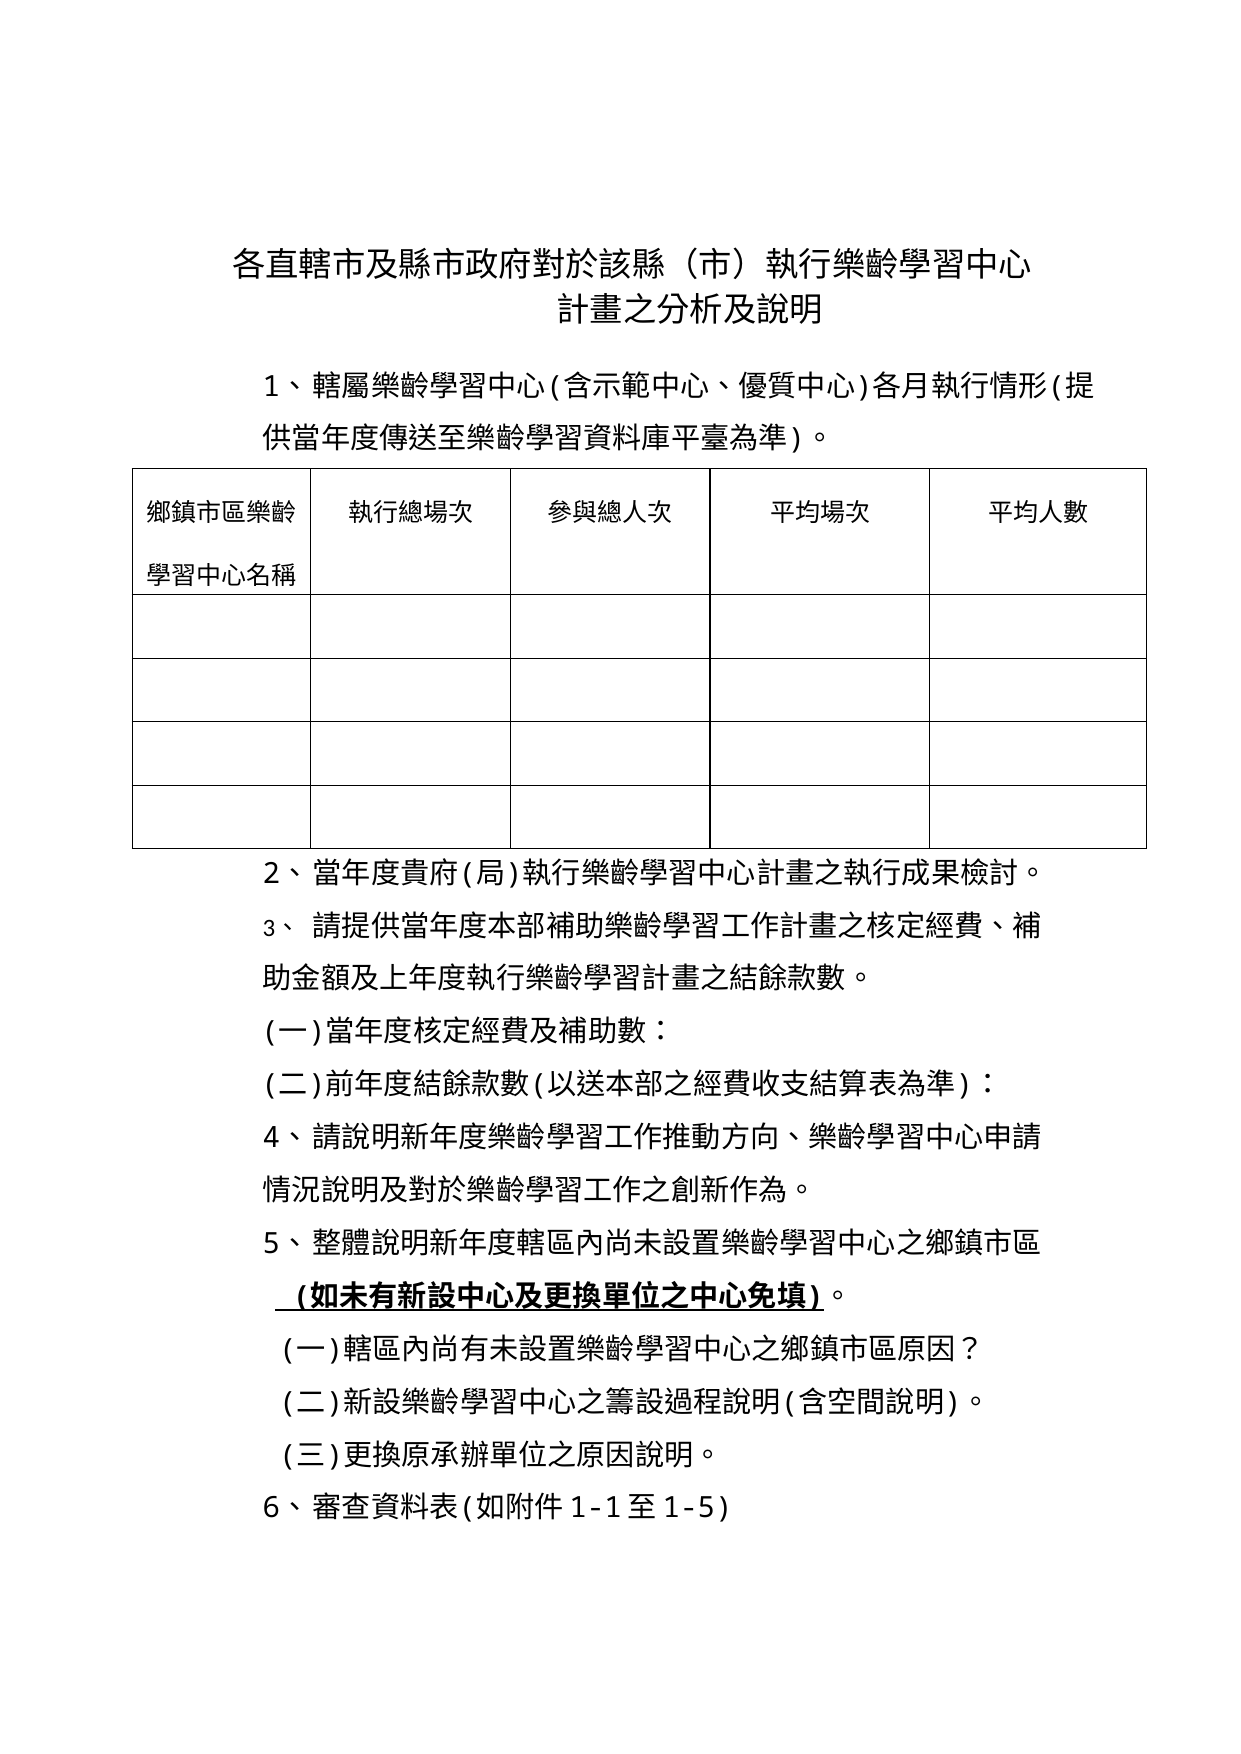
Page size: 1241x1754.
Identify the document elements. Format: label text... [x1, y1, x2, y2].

text (二)新設樂齡學習中心之籌設過程說明(含空間說明)。 [261, 1378, 1132, 1421]
table_header 平均場次 [711, 469, 929, 594]
table_cell [930, 786, 1146, 848]
text (三)更換原承辦單位之原因說明。 [261, 1431, 1053, 1473]
text (如未有新設中心及更換單位之中心免填)。 [188, 1272, 1053, 1315]
table_cell [930, 659, 1146, 721]
table_cell [311, 659, 510, 721]
table_header 執行總場次 [311, 469, 510, 594]
list 當年度貴府(局)執行樂齡學習中心計畫之執行成果檢討。 [262, 849, 1053, 892]
table_header 參與總人次 [511, 469, 709, 594]
table_cell [311, 595, 510, 658]
text 各直轄市及縣市政府對於該縣（市）執行樂齡學習中心 [187, 221, 1053, 283]
table_cell [930, 722, 1146, 785]
table_cell [133, 595, 310, 658]
table_cell [711, 722, 929, 785]
table_cell [711, 786, 929, 848]
list 整體說明新年度轄區內尚未設置樂齡學習中心之鄉鎮市區 [262, 1219, 1053, 1262]
list 請說明新年度樂齡學習工作推動方向、樂齡學習中心申請情況說明及對於樂齡學習工作之創新作為。 [262, 1114, 1053, 1209]
list 審查資料表(如附件1-1至1-5) [262, 1484, 1053, 1526]
table_header 平均人數 [930, 469, 1146, 594]
table_cell [133, 786, 310, 848]
table_cell [311, 786, 510, 848]
table_cell [930, 595, 1146, 658]
table_cell [133, 659, 310, 721]
list 轄屬樂齡學習中心(含示範中心、優質中心)各月執行情形(提供當年度傳送至樂齡學習資料庫平臺為準)。 [262, 362, 1118, 457]
text 計畫之分析及說明 [187, 283, 1191, 331]
text (一)轄區內尚有未設置樂齡學習中心之鄉鎮市區原因？ [261, 1325, 1053, 1368]
table_cell [511, 722, 709, 785]
table_cell [511, 659, 709, 721]
table_cell [511, 786, 709, 848]
table_cell [711, 595, 929, 658]
table_cell [311, 722, 510, 785]
list 請提供當年度本部補助樂齡學習工作計畫之核定經費、補助金額及上年度執行樂齡學習計畫之結餘款數。 [262, 902, 1053, 997]
table_header 鄉鎮市區樂齡學習中心名稱 [133, 469, 310, 594]
text (一)當年度核定經費及補助數： [187, 1008, 1053, 1050]
table_cell [711, 659, 929, 721]
table_cell [133, 722, 310, 785]
table_cell [511, 595, 709, 658]
text (二)前年度結餘款數(以送本部之經費收支結算表為準)： [187, 1061, 1053, 1103]
